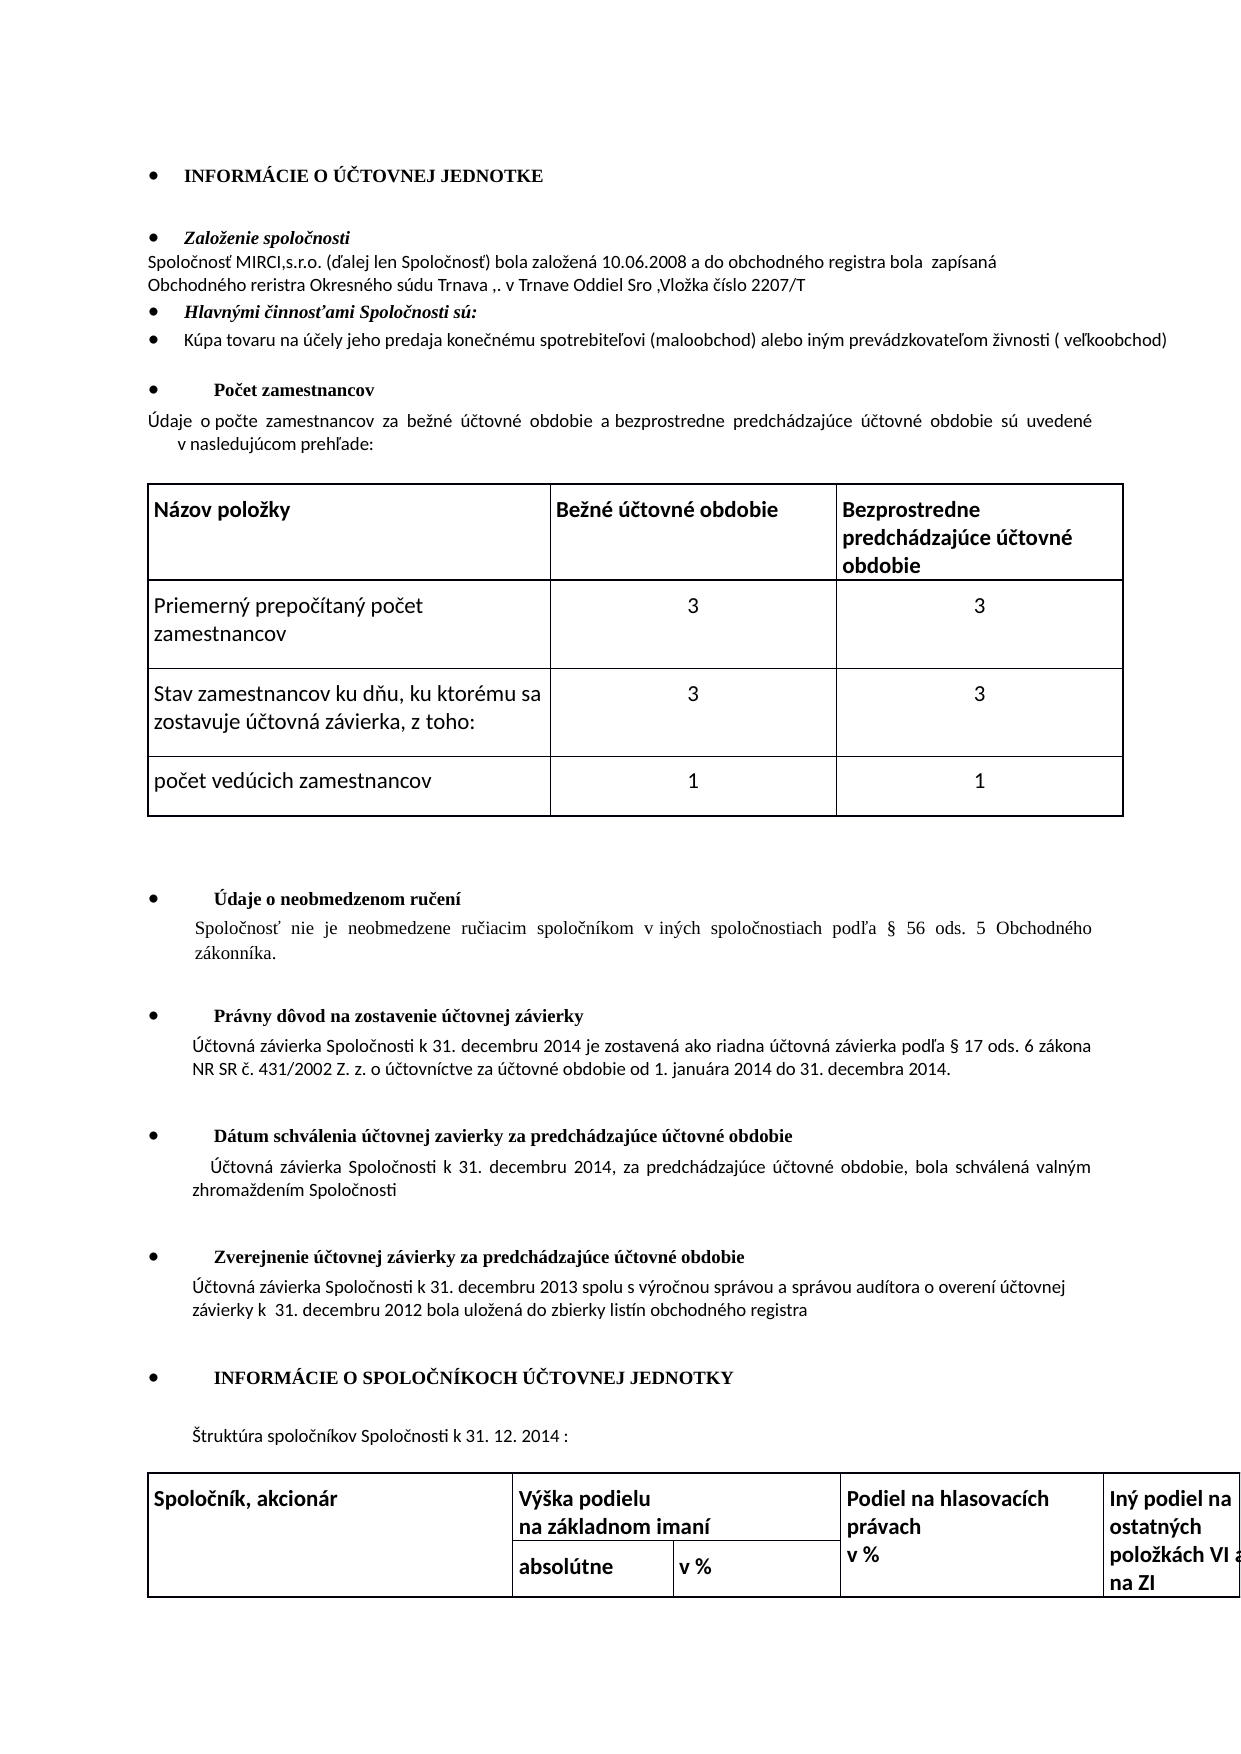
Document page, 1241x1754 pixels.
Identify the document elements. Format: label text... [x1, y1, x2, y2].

list Kúpa tovaru na účely jeho predaja konečnému spotrebiteľovi (maloobchod) alebo iným prevádzkovateľom živnosti ( veľkoobchod) [110, 324, 1240, 352]
list Zverejnenie účtovnej závierky za predchádzajúce účtovné obdobie [140, 1241, 1093, 1269]
table_cell absolútne [513, 1541, 673, 1596]
table_cell v % [674, 1541, 840, 1596]
table_cell Stav zamestnancov ku dňu, ku ktorému sa zostavuje účtovná závierka, z toho: [149, 669, 550, 756]
table_cell 3 [551, 581, 836, 668]
text Údaje o počte zamestnancov za bežné účtovné obdobie a bezprostredne predchádzajúce účtovné obdobie sú uvedené v nasledujúcom prehľade: [148, 409, 1093, 455]
table_header Spoločník, akcionár [149, 1474, 512, 1596]
table_header Výška podielu na základnom imaní [513, 1474, 840, 1540]
text Štruktúra spoločníkov Spoločnosti k 31. 12. 2014 : [192, 1424, 1093, 1447]
table_cell počet vedúcich zamestnancov [149, 757, 550, 815]
text Obchodného reristra Okresného súdu Trnava ,. v Trnave Oddiel Sro ,Vložka číslo 2207/T [148, 273, 1240, 296]
text Účtovná závierka Spoločnosti k 31. decembru 2013 spolu s výročnou správou a správou audítora o overení účtovnej závierky k 31. decembru 2012 bola uložená do zbierky listín obchodného registra [192, 1275, 1093, 1321]
table_cell Priemerný prepočítaný počet zamestnancov [149, 581, 550, 668]
text Spoločnosť nie je neobmedzene ručiacim spoločníkom v iných spoločnostiach podľa § 56 ods. 5 Obchodného zákonníka. [194, 917, 1093, 963]
text Účtovná závierka Spoločnosti k 31. decembru 2014, za predchádzajúce účtovné obdobie, bola schválená valným zhromaždením Spoločnosti [148, 1155, 1093, 1201]
table_header Podiel na hlasovacích právach v % [841, 1474, 1103, 1596]
list Hlavnými činnosťami Spoločnosti sú: [110, 296, 1240, 324]
table_cell 3 [551, 669, 836, 756]
table_header Bezprostredne predchádzajúce účtovné obdobie [837, 485, 1122, 579]
list Právny dôvod na zostavenie účtovnej závierky [140, 1000, 1093, 1028]
table_cell 1 [837, 757, 1122, 815]
table_header Názov položky [149, 485, 550, 579]
list INFORMÁCIE O ÚČTOVNEJ JEDNOTKE [110, 160, 1240, 188]
text Účtovná závierka Spoločnosti k 31. decembru 2014 je zostavená ako riadna účtovná závierka podľa § 17 ods. 6 zákona NR SR č. 431/2002 Z. z. o účtovníctve za účtovné obdobie od 1. januára 2014 do 31. decembra 2014. [148, 1034, 1093, 1080]
table_cell 1 [551, 757, 836, 815]
list Údaje o neobmedzenom ručení [140, 883, 1093, 911]
list Dátum schválenia účtovnej zavierky za predchádzajúce účtovné obdobie [140, 1121, 1093, 1148]
list Počet zamestnancov [140, 365, 1093, 403]
table_header Iný podiel na ostatných položkách VI ako na ZI v % [1104, 1474, 1239, 1596]
list Založenie spoločnosti [110, 222, 1240, 250]
table_cell 3 [837, 669, 1122, 756]
list INFORMÁCIE O SPOLOČNÍKOCH ÚČTOVNEJ JEDNOTKY [140, 1362, 1093, 1390]
table_cell 3 [837, 581, 1122, 668]
table_header Bežné účtovné obdobie [551, 485, 836, 579]
text Spoločnosť MIRCI,s.r.o. (ďalej len Spoločnosť) bola založená 10.06.2008 a do obchodného registra bola zapísaná [148, 250, 1240, 273]
